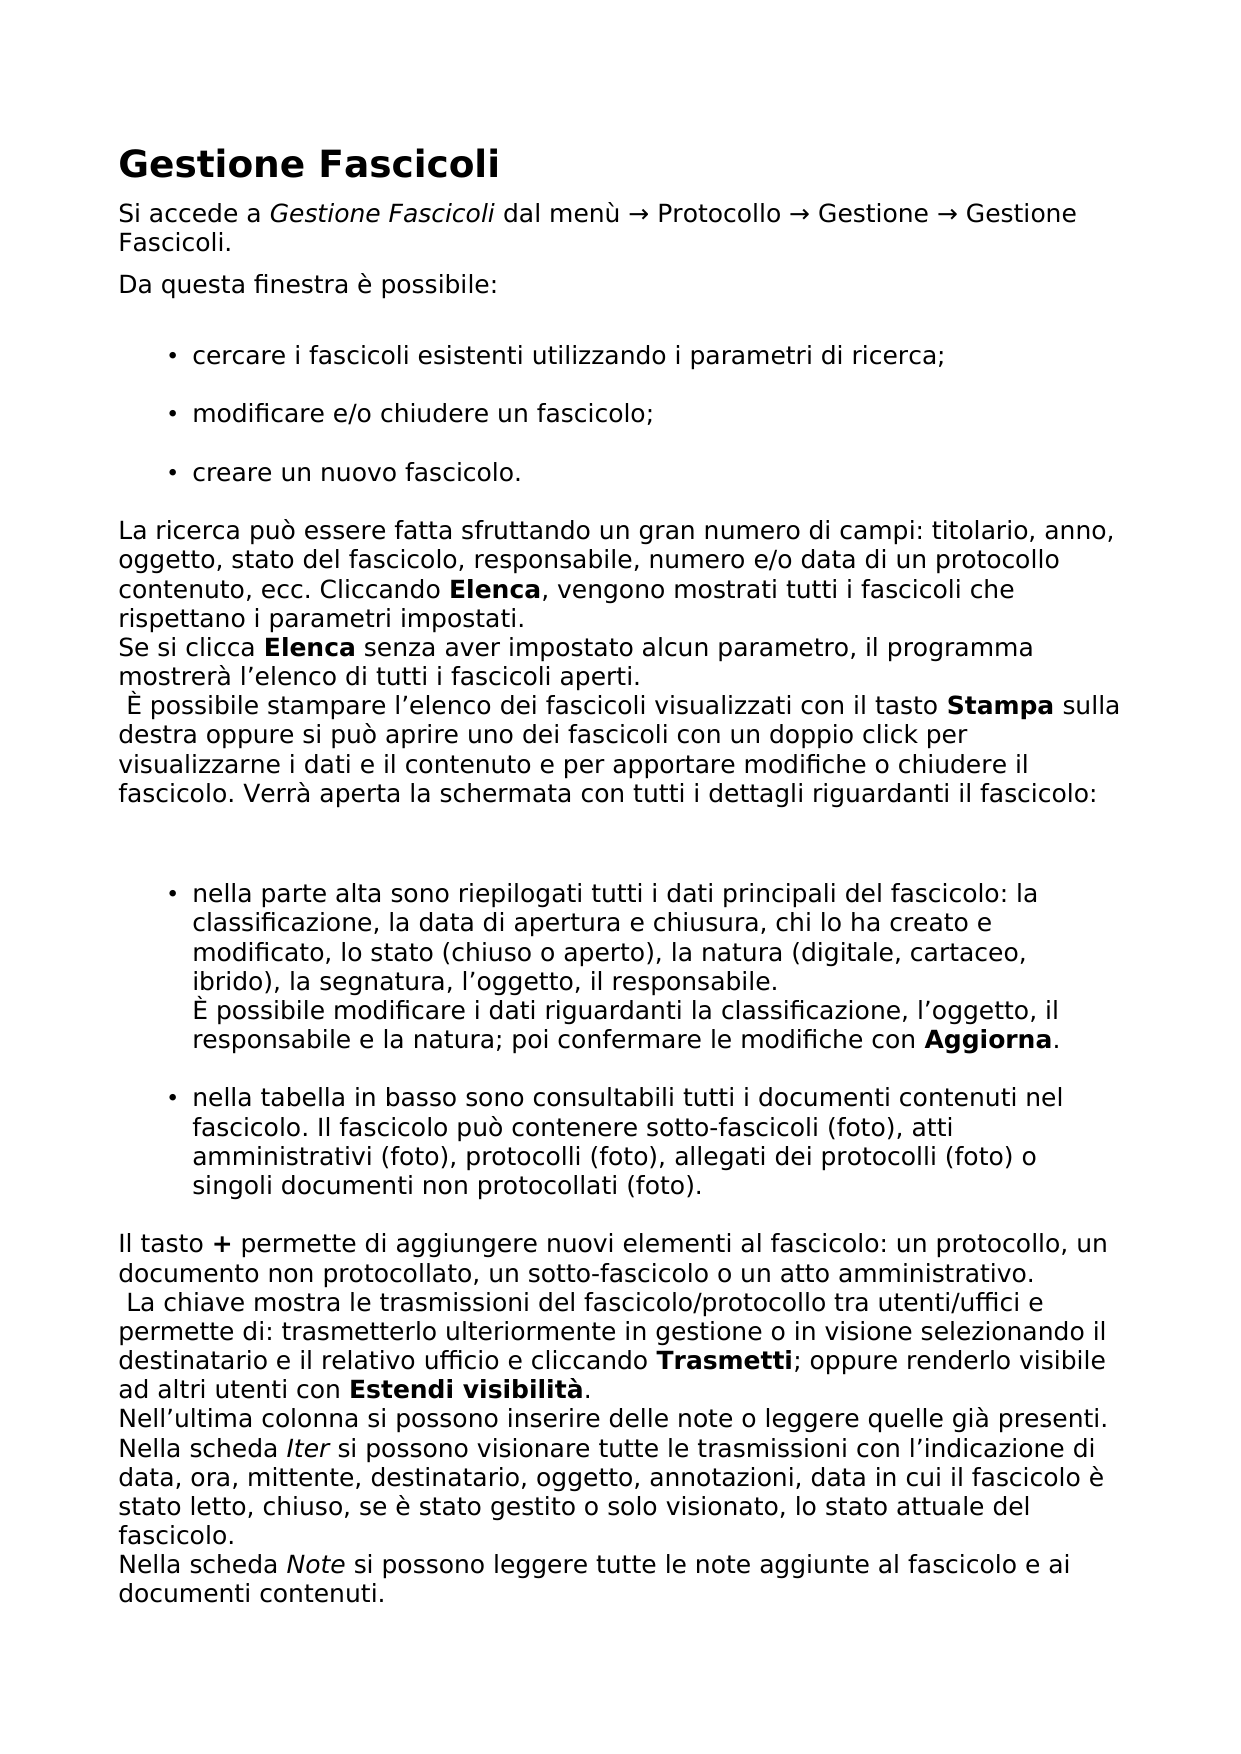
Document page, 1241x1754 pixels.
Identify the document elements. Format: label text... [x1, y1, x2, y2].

subtitle Gestione Fascicoli [118, 143, 1122, 187]
list cercare i fascicoli esistenti utilizzando i parametri di ricerca; [177, 341, 1122, 399]
text Si accede a Gestione Fascicoli dal menù → Protocollo → Gestione → Gestione Fascicoli. [118, 199, 1122, 258]
text La ricerca può essere fatta sfruttando un gran numero di campi: titolario, anno, oggetto, stato del fascicolo, responsabile, numero e/o data di un protocollo contenuto, ecc. Cliccando Elenca, vengono mostrati tutti i fascicoli che rispettano i parametri impostati. Se si clicca Elenca senza aver impostato alcun parametro, il programma mostrerà l’elenco di tutti i fascicoli aperti. È possibile stampare l’elenco dei fascicoli visualizzati con il tasto Stampa sulla destra oppure si può aprire uno dei fascicoli con un doppio click per visualizzarne i dati e il contenuto e per apportare modifiche o chiudere il fascicolo. Verrà aperta la schermata con tutti i dettagli riguardanti il fascicolo: [118, 517, 1122, 837]
text Da questa finestra è possibile: [118, 270, 1122, 299]
list nella parte alta sono riepilogati tutti i dati principali del fascicolo: la classificazione, la data di apertura e chiusura, chi lo ha creato e modificato, lo stato (chiuso o aperto), la natura (digitale, cartaceo, ibrido), la segnatura, l’oggetto, il responsabile. È possibile modificare i dati riguardanti la classificazione, l’oggetto, il responsabile e la natura; poi confermare le modifiche con Aggiorna. [177, 879, 1122, 1083]
list nella tabella in basso sono consultabili tutti i documenti contenuti nel fascicolo. Il fascicolo può contenere sotto-fascicoli (foto), atti amministrativi (foto), protocolli (foto), allegati dei protocolli (foto) o singoli documenti non protocollati (foto). [177, 1083, 1122, 1200]
list creare un nuovo fascicolo. [177, 458, 1122, 487]
text Il tasto + permette di aggiungere nuovi elementi al fascicolo: un protocollo, un documento non protocollato, un sotto-fascicolo o un atto amministrativo. La chiave mostra le trasmissioni del fascicolo/protocollo tra utenti/uffici e permette di: trasmetterlo ulteriormente in gestione o in visione selezionando il destinatario e il relativo ufficio e cliccando Trasmetti; oppure renderlo visibile ad altri utenti con Estendi visibilità. Nell’ultima colonna si possono inserire delle note o leggere quelle già presenti. Nella scheda Iter si possono visionare tutte le trasmissioni con l’indicazione di data, ora, mittente, destinatario, oggetto, annotazioni, data in cui il fascicolo è stato letto, chiuso, se è stato gestito o solo visionato, lo stato attuale del fascicolo. Nella scheda Note si possono leggere tutte le note aggiunte al fascicolo e ai documenti contenuti. [118, 1230, 1122, 1609]
list modificare e/o chiudere un fascicolo; [177, 399, 1122, 458]
